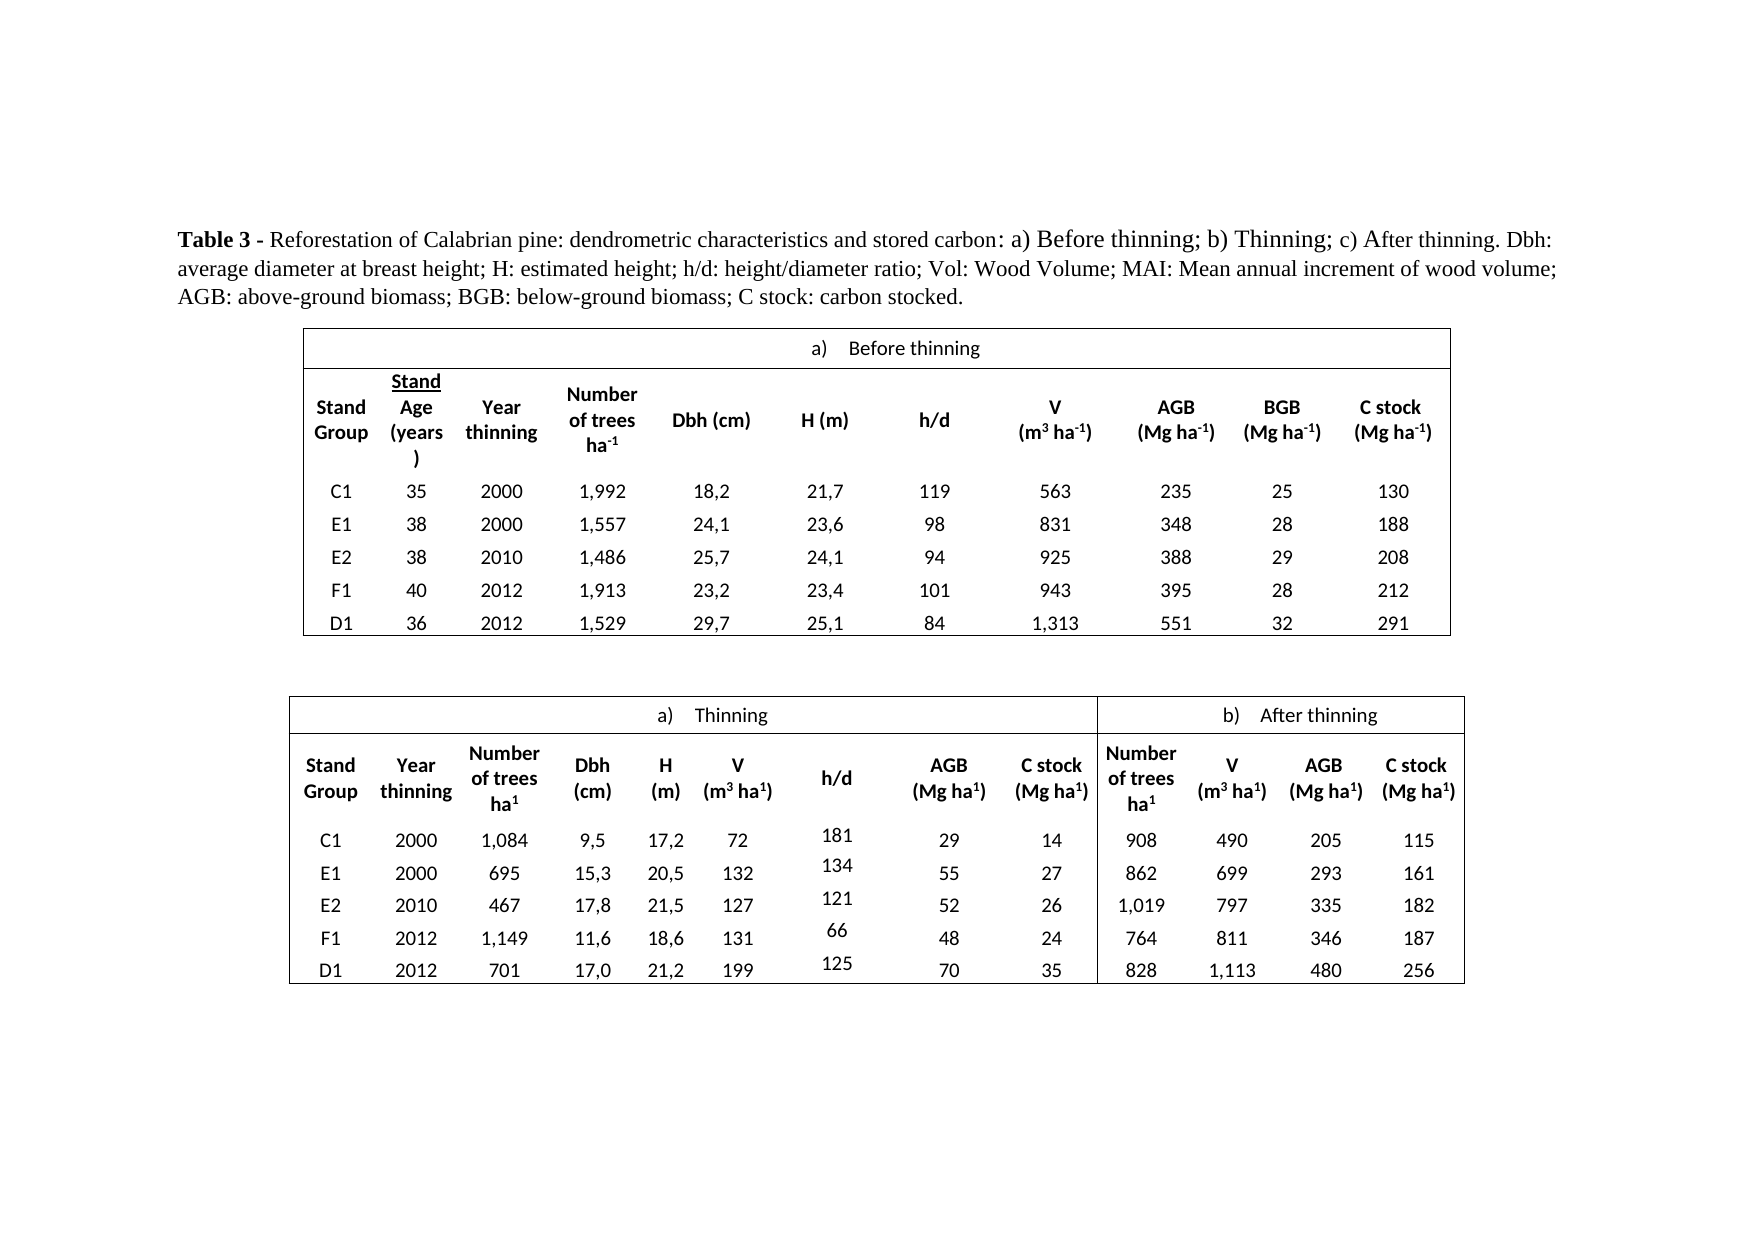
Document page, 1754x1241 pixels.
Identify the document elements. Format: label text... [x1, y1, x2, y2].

table_cell 17,0 [548, 950, 637, 983]
table_cell D1 [304, 603, 379, 635]
table_cell F1 [304, 569, 379, 602]
table_cell 52 [893, 885, 1005, 918]
table_cell 2000 [372, 823, 460, 853]
table_cell BGB (Mg ha-1) [1229, 369, 1335, 470]
table_cell 18,2 [655, 470, 768, 503]
table_cell V (m3 ha-1) [987, 369, 1123, 470]
table_cell 908 [1098, 823, 1184, 853]
table_cell 764 [1098, 918, 1184, 950]
table_cell 701 [460, 950, 548, 983]
table_cell 291 [1335, 603, 1450, 635]
table_cell Dbh (cm) [655, 369, 768, 470]
table_cell 256 [1373, 950, 1464, 983]
text Table 3 - Reforestation of Calabrian pine: dendrometric characteristics and stored carbon: a) Before thinning; b) Thinning; c) After thinning. Dbh: average diameter at breast height; H: estimated height; h/d: height/diameter ratio; Vol: Wood Volume; MAI: Mean annual increment of wood volume; AGB: above-ground biomass; BGB: below-ground biomass; C stock: carbon stocked. [177, 224, 1577, 309]
table_cell 36 [379, 603, 453, 635]
table_cell 346 [1280, 918, 1372, 950]
table_cell 490 [1184, 823, 1279, 853]
table_cell 94 [882, 536, 987, 569]
table_cell 1,313 [987, 603, 1123, 635]
table_header Thinning [290, 697, 1097, 733]
table_cell 21,7 [768, 470, 882, 503]
table_cell 23,6 [768, 503, 882, 536]
table_cell 2000 [372, 853, 460, 885]
table_cell 35 [1005, 950, 1097, 983]
table_cell 1,019 [1098, 885, 1184, 918]
table_cell 388 [1123, 536, 1229, 569]
table_cell 1,557 [550, 503, 654, 536]
table_cell 25 [1229, 470, 1335, 503]
table_cell 212 [1335, 569, 1450, 602]
table_cell F1 [290, 918, 372, 950]
table_cell 134 [781, 853, 893, 885]
table_cell AGB (Mg ha-1) [1123, 369, 1229, 470]
table_cell AGB (Mg ha1) [1280, 734, 1372, 823]
table_cell V (m3 ha1) [695, 734, 781, 823]
table_cell 29,7 [655, 603, 768, 635]
table_cell H (m) [637, 734, 694, 823]
table_cell h/d [882, 369, 987, 470]
table_cell 17,2 [637, 823, 694, 853]
table_cell C stock (Mg ha1) [1373, 734, 1464, 823]
table_cell 18,6 [637, 918, 694, 950]
table_cell 1,913 [550, 569, 654, 602]
table_cell Dbh (cm) [548, 734, 637, 823]
table_cell 2000 [453, 470, 550, 503]
table_cell 208 [1335, 536, 1450, 569]
table_cell 182 [1373, 885, 1464, 918]
table_cell 72 [695, 823, 781, 853]
table_cell 84 [882, 603, 987, 635]
table_cell 205 [1280, 823, 1372, 853]
table_cell 862 [1098, 853, 1184, 885]
table_cell Stand Age (years) [379, 369, 453, 470]
table_cell 1,084 [460, 823, 548, 853]
table_cell V (m3 ha1) [1184, 734, 1279, 823]
table_cell 23,4 [768, 569, 882, 602]
table_cell 925 [987, 536, 1123, 569]
table_cell 828 [1098, 950, 1184, 983]
table_header Before thinning [304, 329, 1450, 368]
table_cell 28 [1229, 503, 1335, 536]
table_cell 348 [1123, 503, 1229, 536]
table_cell 9,5 [548, 823, 637, 853]
table_cell 38 [379, 536, 453, 569]
table_cell 24,1 [655, 503, 768, 536]
table_cell 2010 [453, 536, 550, 569]
table_cell 38 [379, 503, 453, 536]
table_cell 695 [460, 853, 548, 885]
table_cell 2012 [453, 603, 550, 635]
table_cell E1 [304, 503, 379, 536]
table_cell 48 [893, 918, 1005, 950]
table_cell 2010 [372, 885, 460, 918]
table_cell 66 [781, 918, 893, 950]
table_cell C stock (Mg ha-1) [1335, 369, 1450, 470]
table_cell 20,5 [637, 853, 694, 885]
table_cell 29 [893, 823, 1005, 853]
table_cell 98 [882, 503, 987, 536]
table_cell 130 [1335, 470, 1450, 503]
table_cell 26 [1005, 885, 1097, 918]
table_cell 115 [1373, 823, 1464, 853]
table_cell 1,113 [1184, 950, 1279, 983]
table_cell 32 [1229, 603, 1335, 635]
table_cell AGB (Mg ha1) [893, 734, 1005, 823]
table_cell 2012 [372, 918, 460, 950]
table_cell 563 [987, 470, 1123, 503]
table_cell 797 [1184, 885, 1279, 918]
table_cell 2012 [372, 950, 460, 983]
table_cell 181 [781, 823, 893, 853]
table_cell 943 [987, 569, 1123, 602]
table_cell 25,7 [655, 536, 768, 569]
table_cell 2000 [453, 503, 550, 536]
table_cell E2 [290, 885, 372, 918]
table_cell Stand Group [304, 369, 379, 470]
table_cell 1,992 [550, 470, 654, 503]
table_cell 188 [1335, 503, 1450, 536]
table_cell 1,486 [550, 536, 654, 569]
table_cell 2012 [453, 569, 550, 602]
table_cell 131 [695, 918, 781, 950]
table_cell Number of trees ha-1 [550, 369, 654, 470]
table_cell 24 [1005, 918, 1097, 950]
table_cell 1,149 [460, 918, 548, 950]
table_cell C1 [290, 823, 372, 853]
table_cell 35 [379, 470, 453, 503]
table_cell 699 [1184, 853, 1279, 885]
table_cell 55 [893, 853, 1005, 885]
table_cell 27 [1005, 853, 1097, 885]
table_cell E2 [304, 536, 379, 569]
table_cell 101 [882, 569, 987, 602]
table_cell 23,2 [655, 569, 768, 602]
table_cell 28 [1229, 569, 1335, 602]
table_cell 17,8 [548, 885, 637, 918]
table_cell Number of trees ha1 [460, 734, 548, 823]
table_cell 551 [1123, 603, 1229, 635]
table_cell h/d [781, 734, 893, 823]
table_cell 24,1 [768, 536, 882, 569]
table_cell D1 [290, 950, 372, 983]
table_cell 70 [893, 950, 1005, 983]
table_cell E1 [290, 853, 372, 885]
table_cell 11,6 [548, 918, 637, 950]
table_cell Year thinning [453, 369, 550, 470]
table_cell C1 [304, 470, 379, 503]
table_cell C stock (Mg ha1) [1005, 734, 1097, 823]
table_cell Year thinning [372, 734, 460, 823]
table_cell 14 [1005, 823, 1097, 853]
table_cell 480 [1280, 950, 1372, 983]
table_cell 293 [1280, 853, 1372, 885]
table_cell 15,3 [548, 853, 637, 885]
table_cell 395 [1123, 569, 1229, 602]
table_cell 161 [1373, 853, 1464, 885]
table_cell Stand Group [290, 734, 372, 823]
table_cell 125 [781, 950, 893, 983]
table_cell 1,529 [550, 603, 654, 635]
table_cell 25,1 [768, 603, 882, 635]
table_cell H (m) [768, 369, 882, 470]
table_cell Number of trees ha1 [1098, 734, 1184, 823]
table_cell 119 [882, 470, 987, 503]
table_header After thinning [1098, 697, 1464, 733]
table_cell 187 [1373, 918, 1464, 950]
table_cell 831 [987, 503, 1123, 536]
table_cell 235 [1123, 470, 1229, 503]
table_cell 21,5 [637, 885, 694, 918]
table_cell 132 [695, 853, 781, 885]
table_cell 121 [781, 885, 893, 918]
table_cell 199 [695, 950, 781, 983]
table_cell 40 [379, 569, 453, 602]
table_cell 467 [460, 885, 548, 918]
table_cell 29 [1229, 536, 1335, 569]
table_cell 21,2 [637, 950, 694, 983]
table_cell 335 [1280, 885, 1372, 918]
table_cell 127 [695, 885, 781, 918]
table_cell 811 [1184, 918, 1279, 950]
